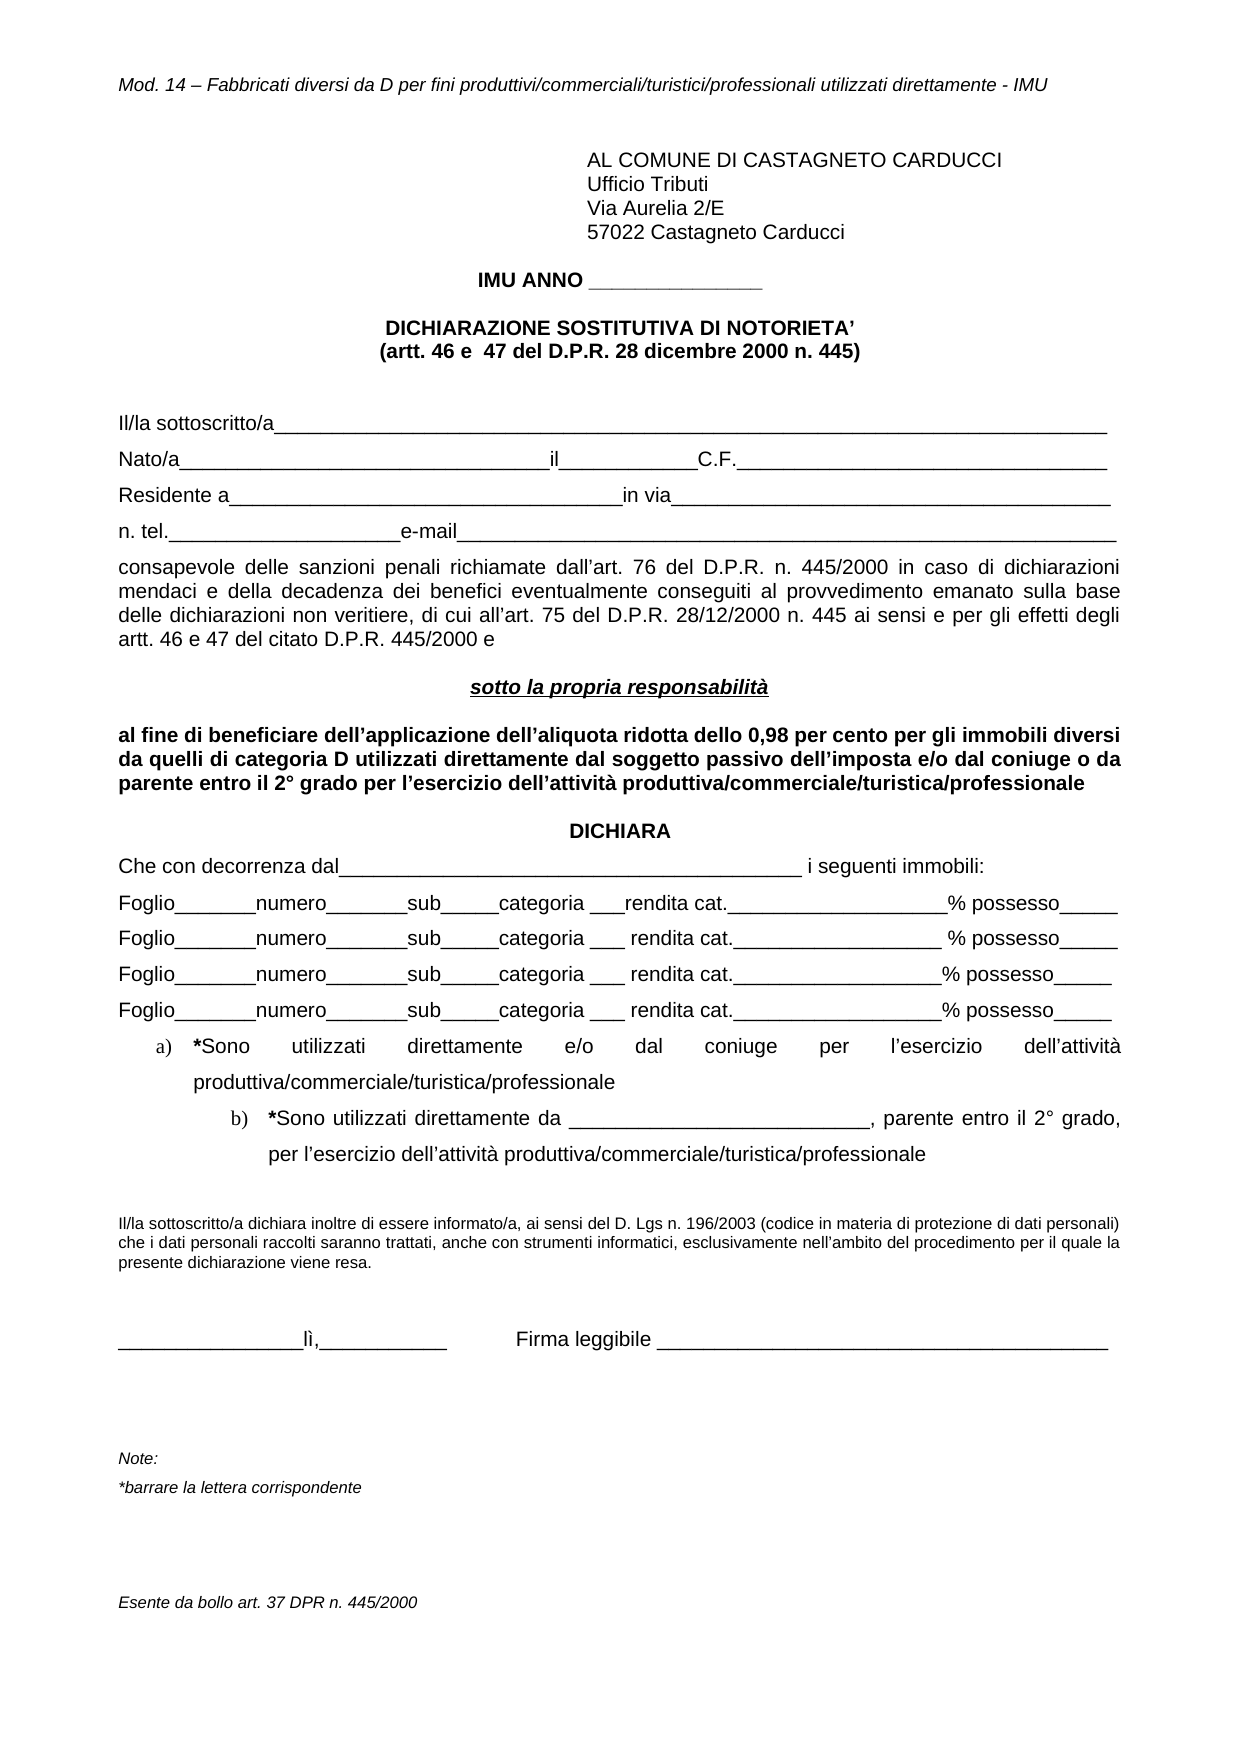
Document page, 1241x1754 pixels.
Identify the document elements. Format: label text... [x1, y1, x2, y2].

text Foglio_______numero_______sub_____categoria ___ rendita cat.__________________ % possesso_____ [118, 926, 1122, 950]
text Via Aurelia 2/E [587, 196, 1122, 219]
text *barrare la lettera corrispondente [118, 1478, 1122, 1497]
text Che con decorrenza dal________________________________________ i seguenti immobili: [118, 854, 1122, 878]
text n. tel.____________________e-mail_________________________________________________________ [118, 519, 1122, 543]
text Foglio_______numero_______sub_____categoria ___ rendita cat.__________________% possesso_____ [118, 998, 1122, 1022]
text Esente da bollo art. 37 DPR n. 445/2000 [118, 1593, 1122, 1612]
text (artt. 46 e 47 del D.P.R. 28 dicembre 2000 n. 445) [118, 339, 1122, 363]
list *Sono utilizzati direttamente e/o dal coniuge per l’esercizio dell’attività produttiva/commerciale/turistica/professionale [156, 1034, 1122, 1094]
text 57022 Castagneto Carducci [587, 219, 1122, 243]
text DICHIARAZIONE SOSTITUTIVA DI NOTORIETA’ [118, 315, 1122, 339]
text DICHIARA [118, 818, 1122, 842]
text Ufficio Tributi [587, 172, 1122, 196]
text Note: [118, 1449, 1122, 1468]
text ________________lì,___________ Firma leggibile _______________________________________ [118, 1327, 1122, 1351]
text Il/la sottoscritto/a dichiara inoltre di essere informato/a, ai sensi del D. Lgs n. 196/2003 (codice in materia di protezione di dati personali) che i dati personali raccolti saranno trattati, anche con strumenti informatici, esclusivamente nell’ambito del procedimento per il quale la presente dichiarazione viene resa. [118, 1214, 1122, 1272]
text Foglio_______numero_______sub_____categoria ___rendita cat.___________________% possesso_____ [118, 890, 1122, 914]
text Nato/a________________________________il____________C.F.________________________________ [118, 447, 1122, 471]
text Residente a__________________________________in via______________________________________ [118, 483, 1122, 507]
text al fine di beneficiare dell’applicazione dell’aliquota ridotta dello 0,98 per cento per gli immobili diversi da quelli di categoria D utilizzati direttamente dal soggetto passivo dell’imposta e/o dal coniuge o da parente entro il 2° grado per l’esercizio dell’attività produttiva/commerciale/turistica/professionale [118, 723, 1122, 794]
text sotto la propria responsabilità [118, 675, 1122, 699]
text AL COMUNE DI CASTAGNETO CARDUCCI [587, 148, 1122, 172]
text Il/la sottoscritto/a________________________________________________________________________ [118, 411, 1122, 435]
text Foglio_______numero_______sub_____categoria ___ rendita cat.__________________% possesso_____ [118, 962, 1122, 986]
list *Sono utilizzati direttamente da __________________________, parente entro il 2° grado, per l’esercizio dell’attività produttiva/commerciale/turistica/professionale [231, 1106, 1122, 1166]
text consapevole delle sanzioni penali richiamate dall’art. 76 del D.P.R. n. 445/2000 in caso di dichiarazioni mendaci e della decadenza dei benefici eventualmente conseguiti al provvedimento emanato sulla base delle dichiarazioni non veritiere, di cui all’art. 75 del D.P.R. 28/12/2000 n. 445 ai sensi e per gli effetti degli artt. 46 e 47 del citato D.P.R. 445/2000 e [118, 555, 1122, 651]
text IMU ANNO _______________ [118, 267, 1122, 291]
